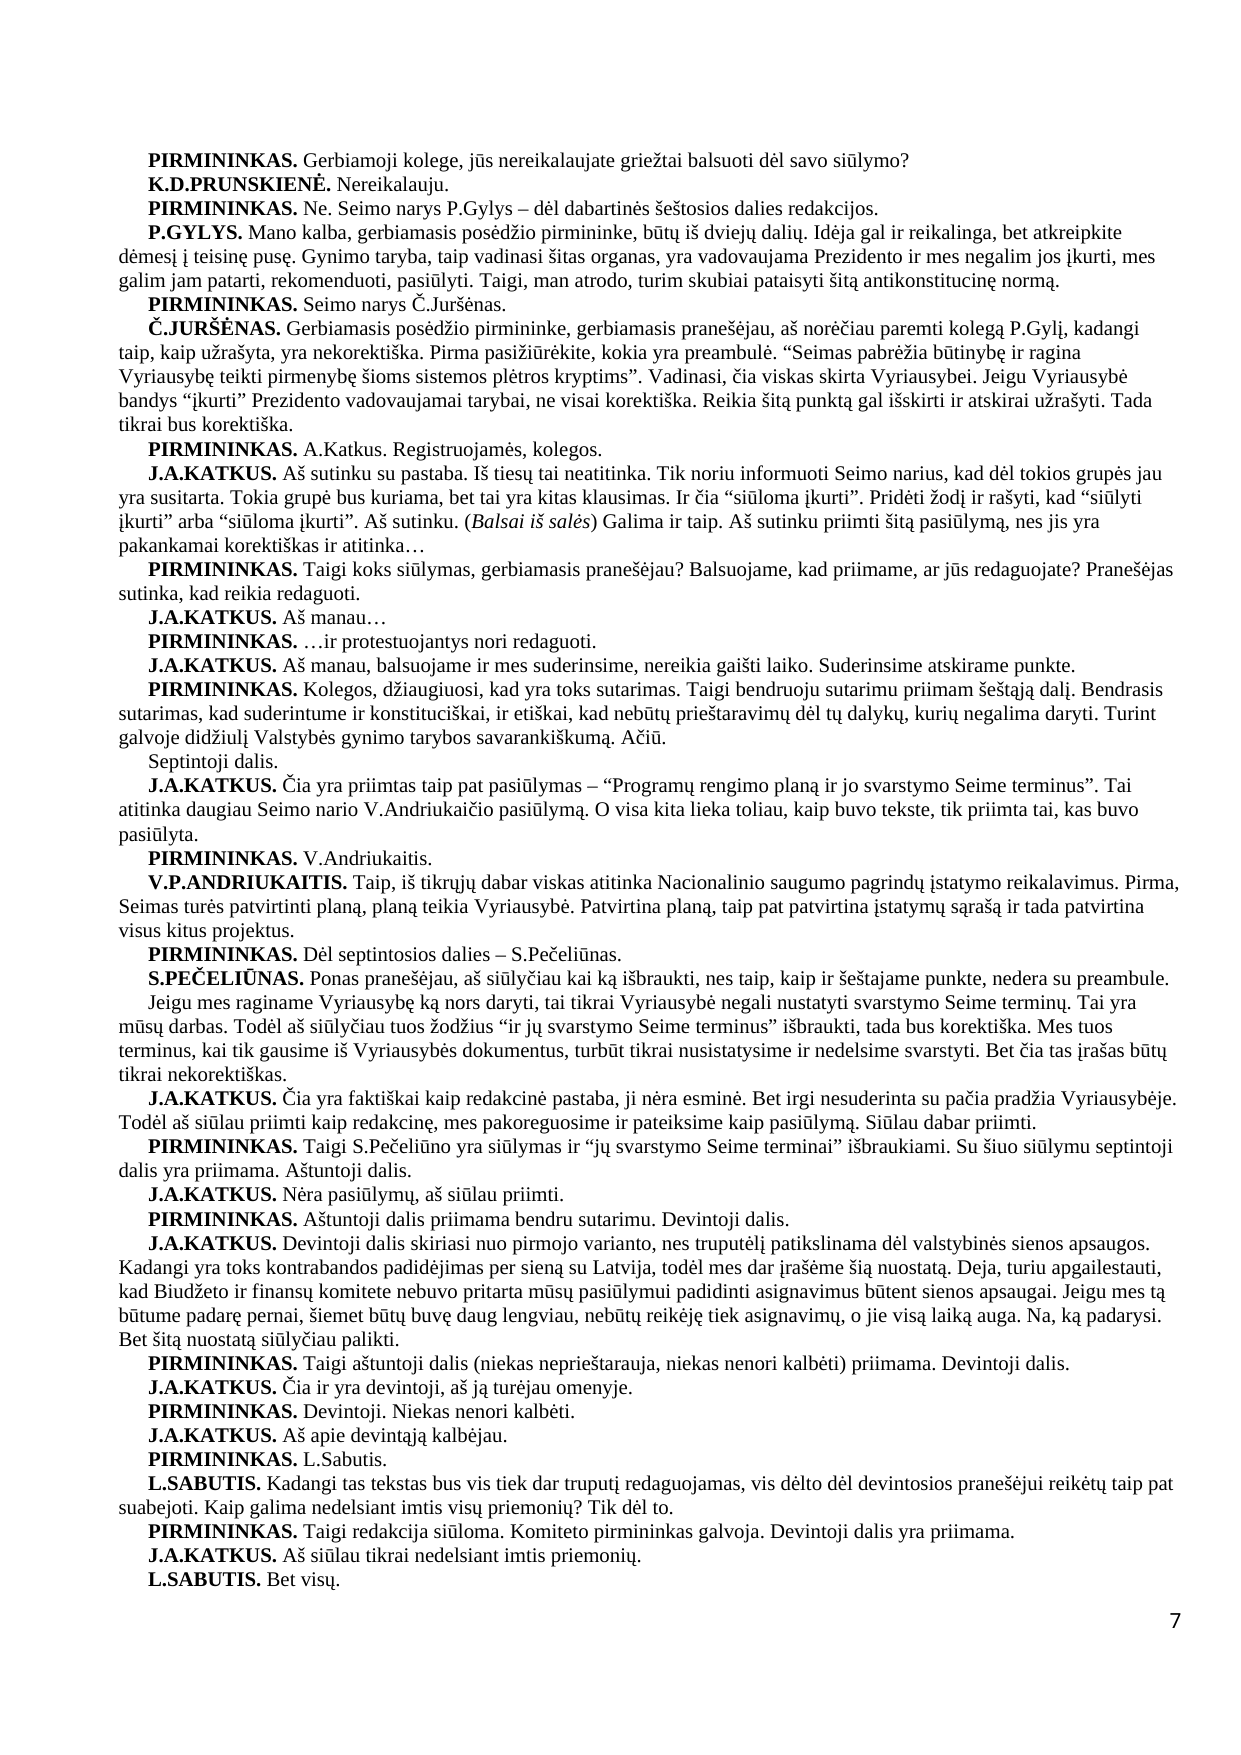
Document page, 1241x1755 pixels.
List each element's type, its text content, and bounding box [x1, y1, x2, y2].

text PIRMININKAS. Taigi koks siūlymas, gerbiamasis pranešėjau? Balsuojame, kad priimame, ar jūs redaguojate? Pranešėjas sutinka, kad reikia redaguoti. [118, 557, 1181, 605]
text PIRMININKAS. Ne. Seimo narys P.Gylys – dėl dabartinės šeštosios dalies redakcijos. [118, 196, 1181, 220]
text J.A.KATKUS. Nėra pasiūlymų, aš siūlau priimti. [118, 1182, 1181, 1206]
text PIRMININKAS. Kolegos, džiaugiuosi, kad yra toks sutarimas. Taigi bendruoju sutarimu priimam šeštąją dalį. Bendrasis sutarimas, kad suderintume ir konstituciškai, ir etiškai, kad nebūtų prieštaravimų dėl tų dalykų, kurių negalima daryti. Turint galvoje didžiulį Valstybės gynimo tarybos savarankiškumą. Ačiū. [118, 677, 1181, 749]
text V.P.ANDRIUKAITIS. Taip, iš tikrųjų dabar viskas atitinka Nacionalinio saugumo pagrindų įstatymo reikalavimus. Pirma, Seimas turės patvirtinti planą, planą teikia Vyriausybė. Patvirtina planą, taip pat patvirtina įstatymų sąrašą ir tada patvirtina visus kitus projektus. [118, 869, 1181, 942]
text J.A.KATKUS. Čia yra priimtas taip pat pasiūlymas – “Programų rengimo planą ir jo svarstymo Seime terminus”. Tai atitinka daugiau Seimo nario V.Andriukaičio pasiūlymą. O visa kita lieka toliau, kaip buvo tekste, tik priimta tai, kas buvo pasiūlyta. [118, 773, 1181, 846]
text L.SABUTIS. Bet visų. [118, 1567, 1181, 1591]
text P.GYLYS. Mano kalba, gerbiamasis posėdžio pirmininke, būtų iš dviejų dalių. Idėja gal ir reikalinga, bet atkreipkite dėmesį į teisinę pusę. Gynimo taryba, taip vadinasi šitas organas, yra vadovaujama Prezidento ir mes negalim jos įkurti, mes galim jam patarti, rekomenduoti, pasiūlyti. Taigi, man atrodo, turim skubiai pataisyti šitą antikonstitucinę normą. [118, 220, 1181, 292]
text J.A.KATKUS. Aš manau, balsuojame ir mes suderinsime, nereikia gaišti laiko. Suderinsime atskirame punkte. [118, 653, 1181, 677]
text PIRMININKAS. Gerbiamoji kolege, jūs nereikalaujate griežtai balsuoti dėl savo siūlymo? [118, 148, 1181, 172]
text J.A.KATKUS. Devintoji dalis skiriasi nuo pirmojo varianto, nes truputėlį patikslinama dėl valstybinės sienos apsaugos. Kadangi yra toks kontrabandos padidėjimas per sieną su Latvija, todėl mes dar įrašėme šią nuostatą. Deja, turiu apgailestauti, kad Biudžeto ir finansų komitete nebuvo pritarta mūsų pasiūlymui padidinti asignavimus būtent sienos apsaugai. Jeigu mes tą būtume padarę pernai, šiemet būtų buvę daug lengviau, nebūtų reikėję tiek asignavimų, o jie visą laiką auga. Na, ką padarysi. Bet šitą nuostatą siūlyčiau palikti. [118, 1231, 1181, 1351]
text J.A.KATKUS. Aš sutinku su pastaba. Iš tiesų tai neatitinka. Tik noriu informuoti Seimo narius, kad dėl tokios grupės jau yra susitarta. Tokia grupė bus kuriama, bet tai yra kitas klausimas. Ir čia “siūloma įkurti”. Pridėti žodį ir rašyti, kad “siūlyti įkurti” arba “siūloma įkurti”. Aš sutinku. (Balsai iš salės) Galima ir taip. Aš sutinku priimti šitą pasiūlymą, nes jis yra pakankamai korektiškas ir atitinka… [118, 461, 1181, 557]
text Č.JURŠĖNAS. Gerbiamasis posėdžio pirmininke, gerbiamasis pranešėjau, aš norėčiau paremti kolegą P.Gylį, kadangi taip, kaip užrašyta, yra nekorektiška. Pirma pasižiūrėkite, kokia yra preambulė. “Seimas pabrėžia būtinybę ir ragina Vyriausybę teikti pirmenybę šioms sistemos plėtros kryptims”. Vadinasi, čia viskas skirta Vyriausybei. Jeigu Vyriausybė bandys “įkurti” Prezidento vadovaujamai tarybai, ne visai korektiška. Reikia šitą punktą gal išskirti ir atskirai užrašyti. Tada tikrai bus korektiška. [118, 316, 1181, 436]
text Septintoji dalis. [118, 749, 1181, 773]
text PIRMININKAS. Seimo narys Č.Juršėnas. [118, 292, 1181, 316]
text PIRMININKAS. Taigi redakcija siūloma. Komiteto pirmininkas galvoja. Devintoji dalis yra priimama. [118, 1519, 1181, 1543]
text J.A.KATKUS. Čia yra faktiškai kaip redakcinė pastaba, ji nėra esminė. Bet irgi nesuderinta su pačia pradžia Vyriausybėje. Todėl aš siūlau priimti kaip redakcinę, mes pakoreguosime ir pateiksime kaip pasiūlymą. Siūlau dabar priimti. [118, 1086, 1181, 1134]
text L.SABUTIS. Kadangi tas tekstas bus vis tiek dar truputį redaguojamas, vis dėlto dėl devintosios pranešėjui reikėtų taip pat suabejoti. Kaip galima nedelsiant imtis visų priemonių? Tik dėl to. [118, 1471, 1181, 1519]
text J.A.KATKUS. Aš apie devintąją kalbėjau. [118, 1423, 1181, 1447]
text PIRMININKAS. …ir protestuojantys nori redaguoti. [118, 629, 1181, 653]
text PIRMININKAS. Aštuntoji dalis priimama bendru sutarimu. Devintoji dalis. [118, 1206, 1181, 1231]
text K.D.PRUNSKIENĖ. Nereikalauju. [118, 172, 1181, 196]
text S.PEČELIŪNAS. Ponas pranešėjau, aš siūlyčiau kai ką išbraukti, nes taip, kaip ir šeštajame punkte, nedera su preambule. [118, 966, 1181, 990]
text J.A.KATKUS. Aš manau… [118, 605, 1181, 629]
text PIRMININKAS. L.Sabutis. [118, 1447, 1181, 1471]
text Jeigu mes raginame Vyriausybę ką nors daryti, tai tikrai Vyriausybė negali nustatyti svarstymo Seime terminų. Tai yra mūsų darbas. Todėl aš siūlyčiau tuos žodžius “ir jų svarstymo Seime terminus” išbraukti, tada bus korektiška. Mes tuos terminus, kai tik gausime iš Vyriausybės dokumentus, turbūt tikrai nusistatysime ir nedelsime svarstyti. Bet čia tas įrašas būtų tikrai nekorektiškas. [118, 990, 1181, 1086]
text J.A.KATKUS. Aš siūlau tikrai nedelsiant imtis priemonių. [118, 1543, 1181, 1567]
text PIRMININKAS. V.Andriukaitis. [118, 846, 1181, 869]
text PIRMININKAS. Taigi S.Pečeliūno yra siūlymas ir “jų svarstymo Seime terminai” išbraukiami. Su šiuo siūlymu septintoji dalis yra priimama. Aštuntoji dalis. [118, 1134, 1181, 1182]
text PIRMININKAS. Taigi aštuntoji dalis (niekas neprieštarauja, niekas nenori kalbėti) priimama. Devintoji dalis. [118, 1351, 1181, 1375]
text J.A.KATKUS. Čia ir yra devintoji, aš ją turėjau omenyje. [118, 1375, 1181, 1399]
text PIRMININKAS. Dėl septintosios dalies – S.Pečeliūnas. [118, 942, 1181, 966]
text PIRMININKAS. A.Katkus. Registruojamės, kolegos. [118, 436, 1181, 461]
text PIRMININKAS. Devintoji. Niekas nenori kalbėti. [118, 1399, 1181, 1423]
